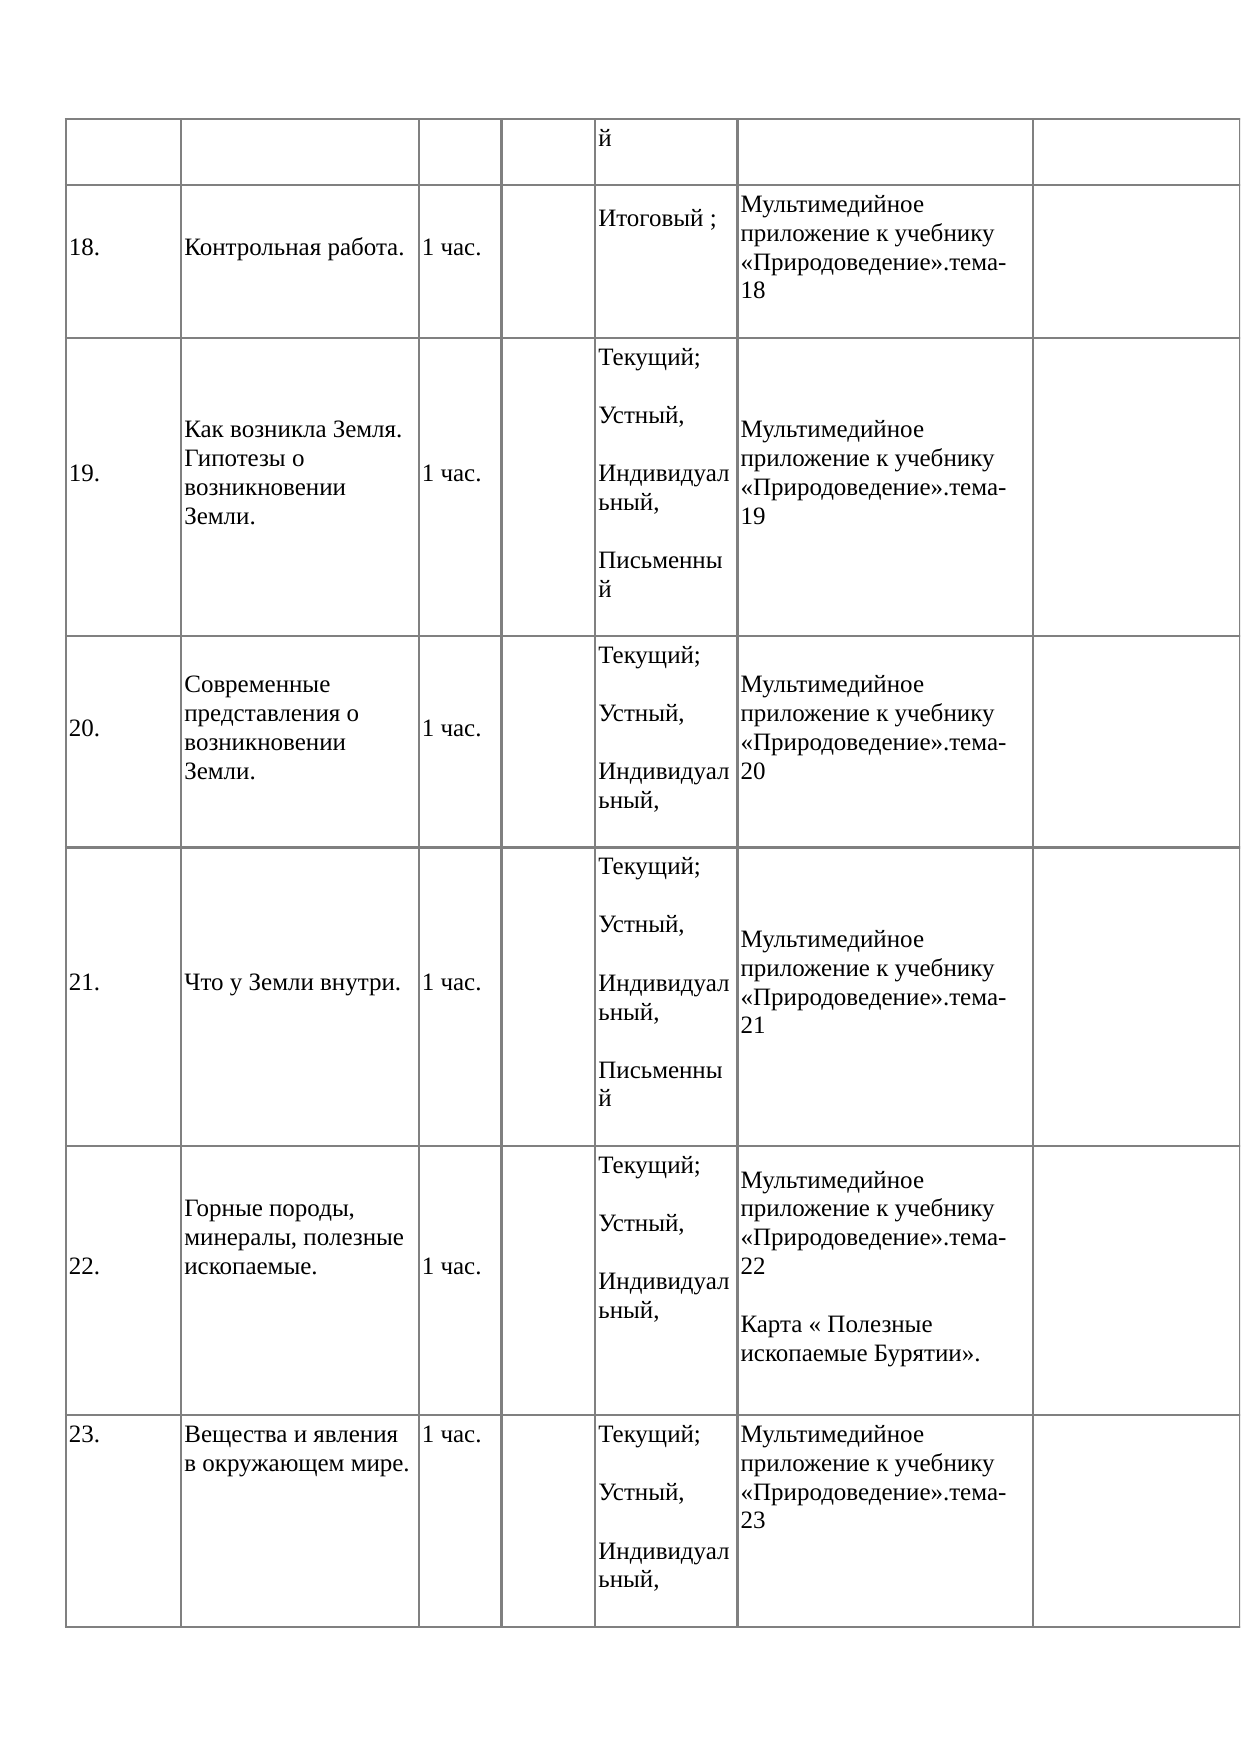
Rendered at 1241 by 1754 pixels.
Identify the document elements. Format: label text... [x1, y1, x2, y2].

table_cell Текущий; Устный, Индивидуальный, [596, 1147, 736, 1414]
table_cell 23. [67, 1416, 180, 1626]
table_cell 22. [67, 1147, 180, 1414]
table_cell 18. [67, 186, 180, 337]
table_cell Текущий; Устный, Индивидуальный, [596, 1416, 736, 1626]
table_cell [1034, 1147, 1239, 1414]
table_cell [1034, 339, 1239, 635]
table_cell Мультимедийное приложение к учебнику «Природоведение».тема-20 [739, 637, 1032, 846]
table_cell Горные породы, минералы, полезные ископаемые. [182, 1147, 418, 1414]
table_cell 1 час. [420, 637, 500, 846]
table_cell Как возникла Земля. Гипотезы о возникновении Земли. [182, 339, 418, 635]
table_cell 1 час. [420, 849, 500, 1145]
table_cell 21. [67, 849, 180, 1145]
table_cell Мультимедийное приложение к учебнику «Природоведение».тема-18 [739, 186, 1032, 337]
table_cell 19. [67, 339, 180, 635]
table_cell [1034, 1416, 1239, 1626]
table_cell 1 час. [420, 339, 500, 635]
table_cell 1 час. [420, 186, 500, 337]
table_cell [182, 120, 418, 184]
table_cell Контрольная работа. [182, 186, 418, 337]
table_cell [503, 120, 594, 184]
table_cell Текущий; Устный, Индивидуальный, Письменный [596, 339, 736, 635]
table_cell [503, 849, 594, 1145]
table_cell й [596, 120, 736, 184]
table_cell 1 час. [420, 1416, 500, 1626]
table_cell 1 час. [420, 1147, 500, 1414]
table_cell [503, 186, 594, 337]
table_cell Итоговый ; [596, 186, 736, 337]
table_cell [1034, 637, 1239, 846]
table_cell Вещества и явления в окружающем мире. [182, 1416, 418, 1626]
table_cell 20. [67, 637, 180, 846]
table_cell Мультимедийное приложение к учебнику «Природоведение».тема-21 [739, 849, 1032, 1145]
table_cell [67, 120, 180, 184]
table_cell Мультимедийное приложение к учебнику «Природоведение».тема-22 Карта « Полезные ископаемые Бурятии». [739, 1147, 1032, 1414]
table_cell [739, 120, 1032, 184]
table_cell Мультимедийное приложение к учебнику «Природоведение».тема-23 [739, 1416, 1032, 1626]
table_cell Современные представления о возникновении Земли. [182, 637, 418, 846]
table_cell [1034, 849, 1239, 1145]
table_cell [1034, 120, 1239, 184]
table_cell [420, 120, 500, 184]
table_cell [503, 1147, 594, 1414]
table_cell Мультимедийное приложение к учебнику «Природоведение».тема-19 [739, 339, 1032, 635]
table_cell [503, 339, 594, 635]
table_cell [503, 1416, 594, 1626]
table_cell Что у Земли внутри. [182, 849, 418, 1145]
table_cell [503, 637, 594, 846]
table_cell Текущий; Устный, Индивидуальный, [596, 637, 736, 846]
table_cell [1034, 186, 1239, 337]
table_cell Текущий; Устный, Индивидуальный, Письменный [596, 849, 736, 1145]
